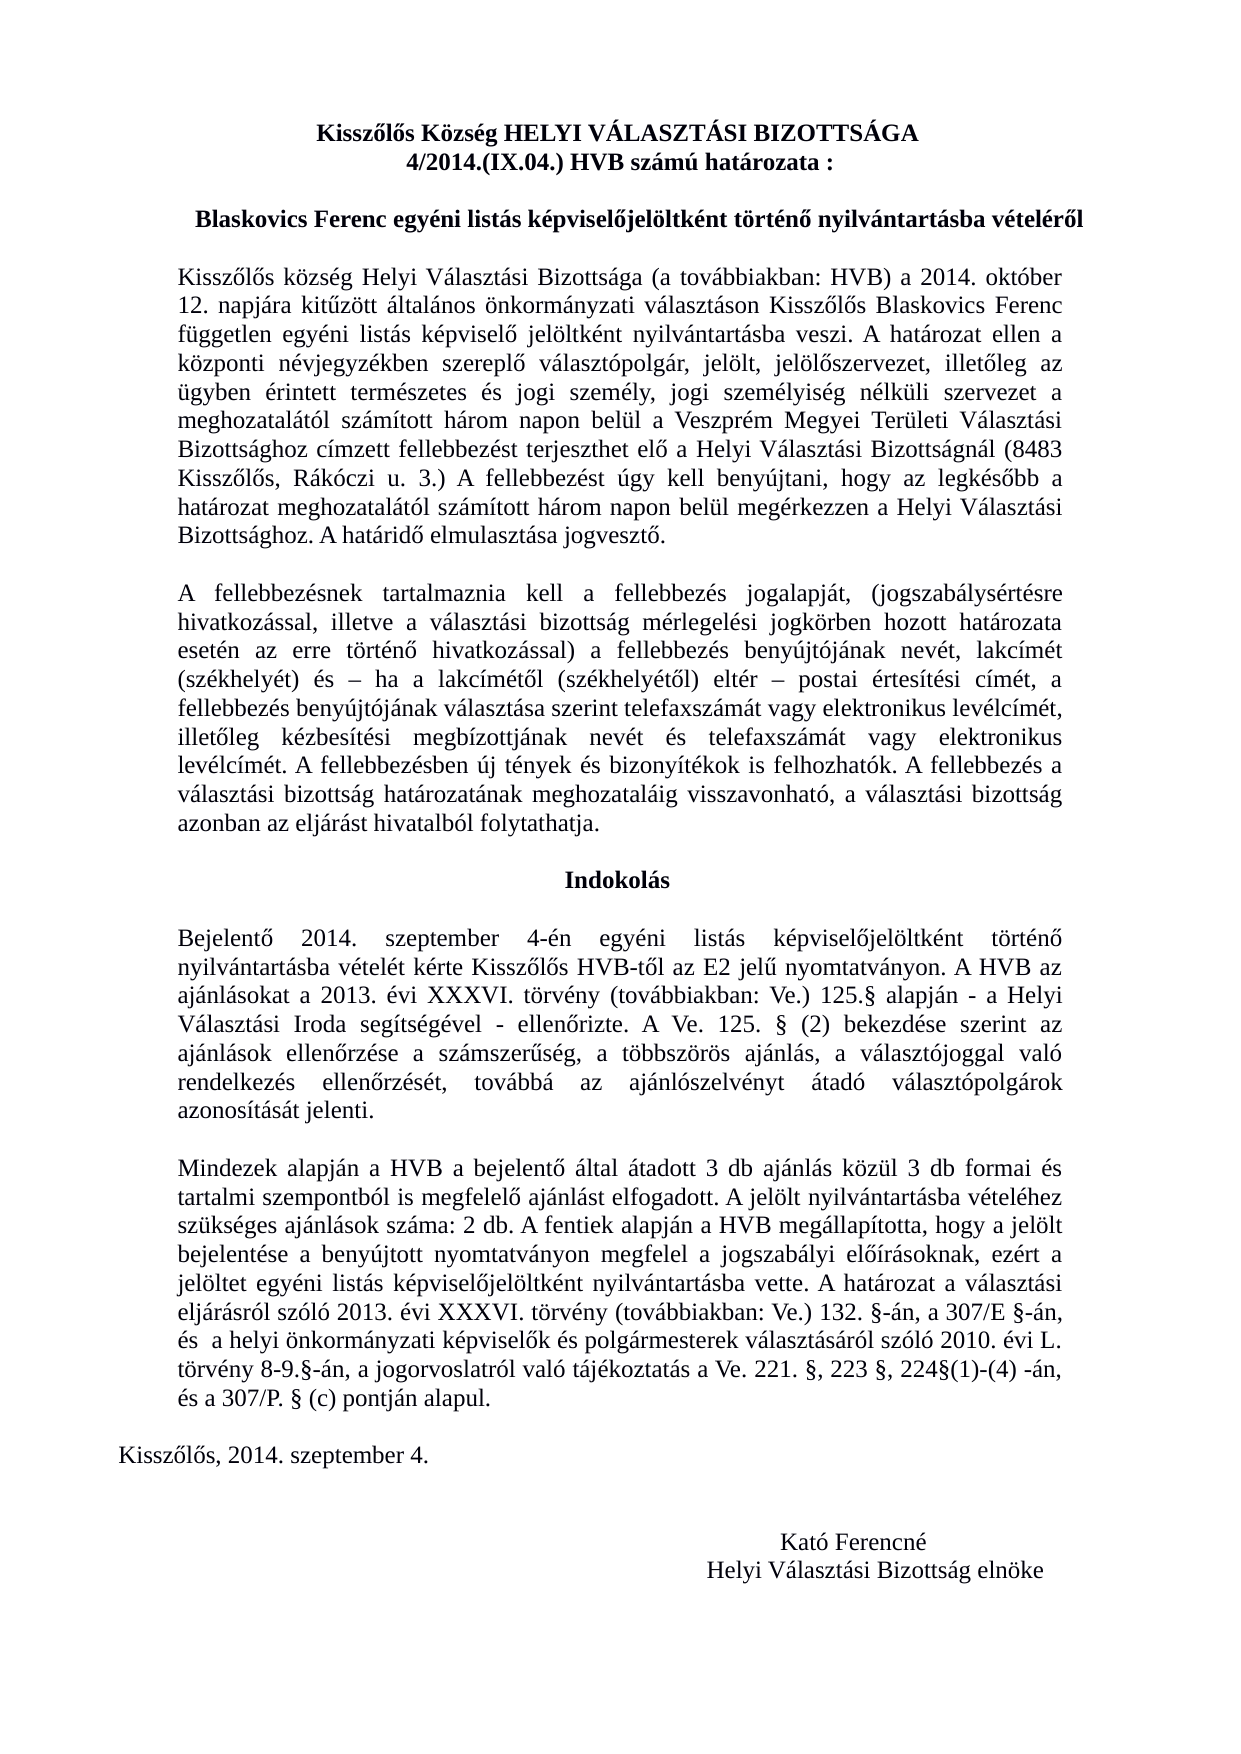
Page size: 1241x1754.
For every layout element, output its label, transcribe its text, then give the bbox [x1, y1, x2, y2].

text Helyi Választási Bizottság elnöke [118, 1556, 1122, 1584]
text Blaskovics Ferenc egyéni listás képviselőjelöltként történő nyilvántartásba vételéről [195, 204, 1098, 233]
text 4/2014.(IX.04.) HVB számú határozata : [118, 147, 1122, 176]
text Kisszőlős, 2014. szeptember 4. [118, 1441, 1122, 1469]
text Indokolás [177, 866, 1063, 894]
text Mindezek alapján a HVB a bejelentő által átadott 3 db ajánlás közül 3 db formai és tartalmi szempontból is megfelelő ajánlást elfogadott. A jelölt nyilvántartásba vételéhez szükséges ajánlások száma: 2 db. A fentiek alapján a HVB megállapította, hogy a jelölt bejelentése a benyújtott nyomtatványon megfelel a jogszabályi előírásoknak, ezért a jelöltet egyéni listás képviselőjelöltként nyilvántartásba vette. A határozat a választási eljárásról szóló 2013. évi XXXVI. törvény (továbbiakban: Ve.) 132. §-án, a 307/E §-án, és a helyi önkormányzati képviselők és polgármesterek választásáról szóló 2010. évi L. törvény 8-9.§-án, a jogorvoslatról való tájékoztatás a Ve. 221. §, 223 §, 224§(1)-(4) -án, és a 307/P. § (c) pontján alapul. [177, 1153, 1063, 1412]
text Kisszőlős Község HELYI VÁLASZTÁSI BIZOTTSÁGA [118, 118, 1122, 147]
text A fellebbezésnek tartalmaznia kell a fellebbezés jogalapját, (jogszabálysértésre hivatkozással, illetve a választási bizottság mérlegelési jogkörben hozott határozata esetén az erre történő hivatkozással) a fellebbezés benyújtójának nevét, lakcímét (székhelyét) és – ha a lakcímétől (székhelyétől) eltér – postai értesítési címét, a fellebbezés benyújtójának választása szerint telefaxszámát vagy elektronikus levélcímét, illetőleg kézbesítési megbízottjának nevét és telefaxszámát vagy elektronikus levélcímét. A fellebbezésben új tények és bizonyítékok is felhozhatók. A fellebbezés a választási bizottság határozatának meghozataláig visszavonható, a választási bizottság azonban az eljárást hivatalból folytathatja. [177, 578, 1063, 837]
text Kisszőlős község Helyi Választási Bizottsága (a továbbiakban: HVB) a 2014. október 12. napjára kitűzött általános önkormányzati választáson Kisszőlős Blaskovics Ferenc független egyéni listás képviselő jelöltként nyilvántartásba veszi. A határozat ellen a központi névjegyzékben szereplő választópolgár, jelölt, jelölőszervezet, illetőleg az ügyben érintett természetes és jogi személy, jogi személyiség nélküli szervezet a meghozatalától számított három napon belül a Veszprém Megyei Területi Választási Bizottsághoz címzett fellebbezést terjeszthet elő a Helyi Választási Bizottságnál (8483 Kisszőlős, Rákóczi u. 3.) A fellebbezést úgy kell benyújtani, hogy az legkésőbb a határozat meghozatalától számított három napon belül megérkezzen a Helyi Választási Bizottsághoz. A határidő elmulasztása jogvesztő. [177, 262, 1063, 549]
text Bejelentő 2014. szeptember 4-én egyéni listás képviselőjelöltként történő nyilvántartásba vételét kérte Kisszőlős HVB-től az E2 jelű nyomtatványon. A HVB az ajánlásokat a 2013. évi XXXVI. törvény (továbbiakban: Ve.) 125.§ alapján - a Helyi Választási Iroda segítségével - ellenőrizte. A Ve. 125. § (2) bekezdése szerint az ajánlások ellenőrzése a számszerűség, a többszörös ajánlás, a választójoggal való rendelkezés ellenőrzését, továbbá az ajánlószelvényt átadó választópolgárok azonosítását jelenti. [177, 923, 1063, 1124]
text Kató Ferencné [118, 1527, 1122, 1556]
